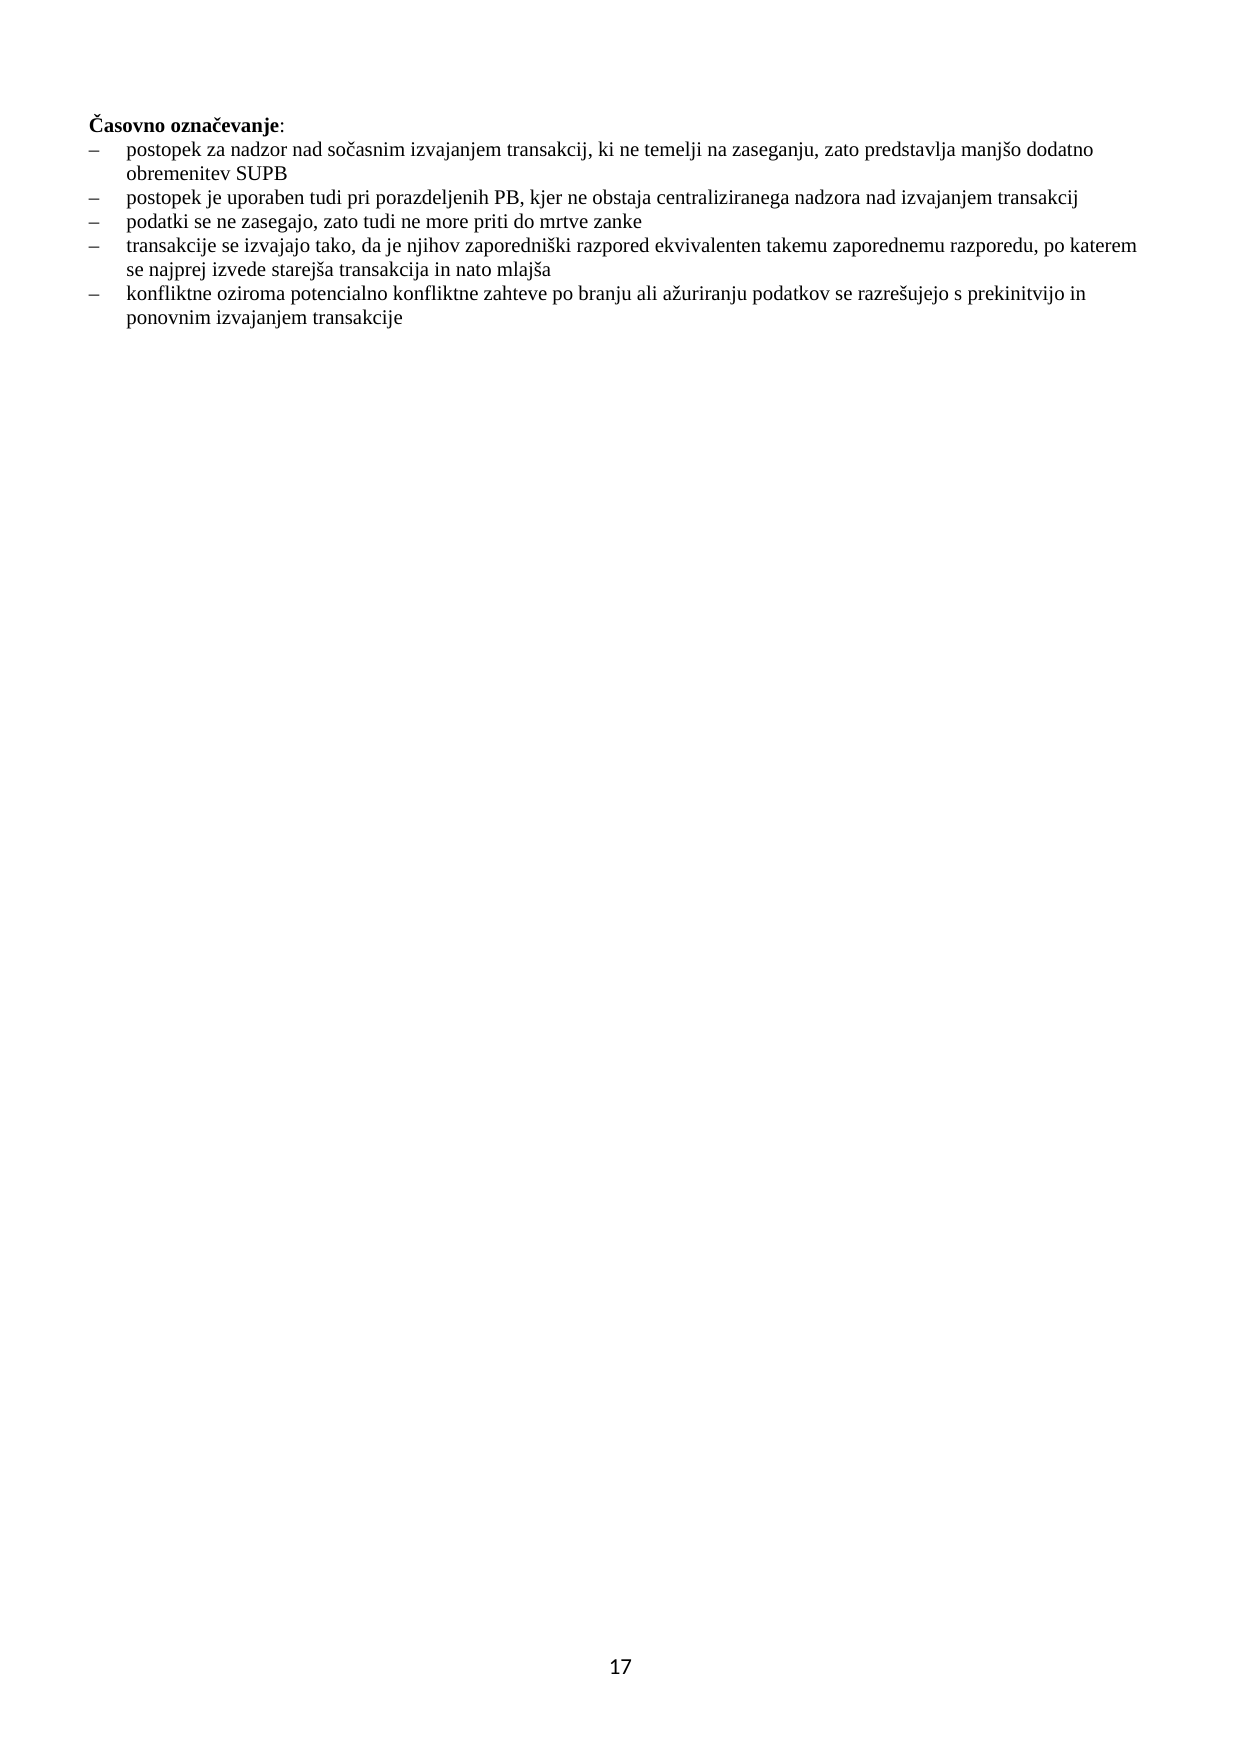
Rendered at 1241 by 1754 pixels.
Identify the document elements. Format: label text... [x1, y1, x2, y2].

list konfliktne oziroma potencialno konfliktne zahteve po branju ali ažuriranju podatkov se razrešujejo s prekinitvijo in ponovnim izvajanjem transakcije [89, 281, 1152, 329]
list postopek za nadzor nad sočasnim izvajanjem transakcij, ki ne temelji na zaseganju, zato predstavlja manjšo dodatno obremenitev SUPB [89, 137, 1152, 185]
list postopek je uporaben tudi pri porazdeljenih PB, kjer ne obstaja centraliziranega nadzora nad izvajanjem transakcij [89, 185, 1152, 209]
text Časovno označevanje: [89, 113, 1152, 137]
list transakcije se izvajajo tako, da je njihov zaporedniški razpored ekvivalenten takemu zaporednemu razporedu, po katerem se najprej izvede starejša transakcija in nato mlajša [89, 233, 1152, 281]
list podatki se ne zasegajo, zato tudi ne more priti do mrtve zanke [89, 209, 1152, 233]
